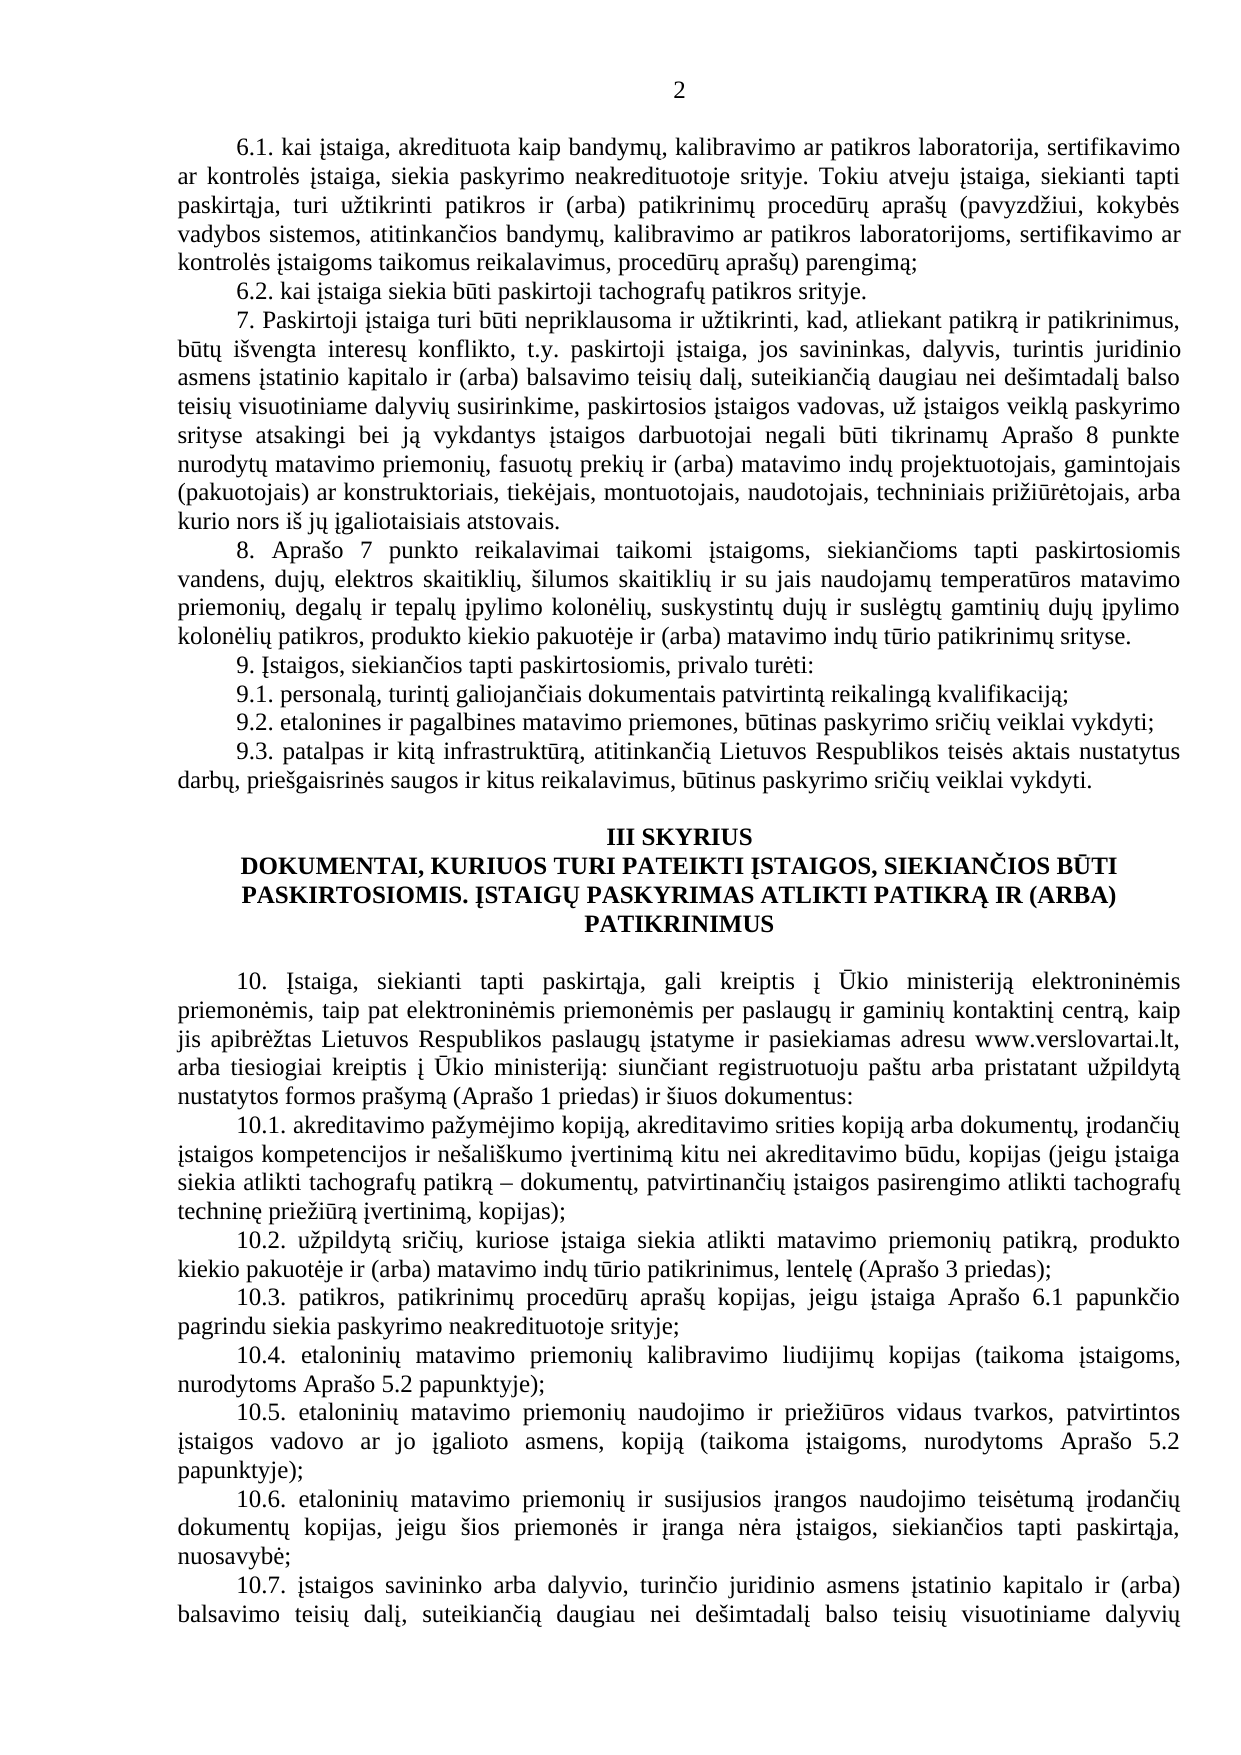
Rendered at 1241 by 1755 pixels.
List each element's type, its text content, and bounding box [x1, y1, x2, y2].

text 10.5. etaloninių matavimo priemonių naudojimo ir priežiūros vidaus tvarkos, patvirtintos įstaigos vadovo ar jo įgalioto asmens, kopiją (taikoma įstaigoms, nurodytoms Aprašo 5.2 papunktyje); [177, 1397, 1181, 1484]
text 10.7. įstaigos savininko arba dalyvio, turinčio juridinio asmens įstatinio kapitalo ir (arba) balsavimo teisių dalį, suteikiančią daugiau nei dešimtadalį balso teisių visuotiniame dalyvių [177, 1570, 1181, 1627]
text 9.1. personalą, turintį galiojančiais dokumentais patvirtintą reikalingą kvalifikaciją; [177, 679, 1181, 707]
text 10.3. patikros, patikrinimų procedūrų aprašų kopijas, jeigu įstaiga Aprašo 6.1 papunkčio pagrindu siekia paskyrimo neakredituotoje srityje; [177, 1282, 1181, 1340]
text 8. Aprašo 7 punkto reikalavimai taikomi įstaigoms, siekiančioms tapti paskirtosiomis vandens, dujų, elektros skaitiklių, šilumos skaitiklių ir su jais naudojamų temperatūros matavimo priemonių, degalų ir tepalų įpylimo kolonėlių, suskystintų dujų ir suslėgtų gamtinių dujų įpylimo kolonėlių patikros, produkto kiekio pakuotėje ir (arba) matavimo indų tūrio patikrinimų srityse. [177, 535, 1181, 650]
text 10.4. etaloninių matavimo priemonių kalibravimo liudijimų kopijas (taikoma įstaigoms, nurodytoms Aprašo 5.2 papunktyje); [177, 1340, 1181, 1397]
text 9.2. etalonines ir pagalbines matavimo priemones, būtinas paskyrimo sričių veiklai vykdyti; [177, 707, 1181, 736]
text 10.1. akreditavimo pažymėjimo kopiją, akreditavimo srities kopiją arba dokumentų, įrodančių įstaigos kompetencijos ir nešališkumo įvertinimą kitu nei akreditavimo būdu, kopijas (jeigu įstaiga siekia atlikti tachografų patikrą – dokumentų, patvirtinančių įstaigos pasirengimo atlikti tachografų techninę priežiūrą įvertinimą, kopijas); [177, 1110, 1181, 1225]
text 7. Paskirtoji įstaiga turi būti nepriklausoma ir užtikrinti, kad, atliekant patikrą ir patikrinimus, būtų išvengta interesų konflikto, t.y. paskirtoji įstaiga, jos savininkas, dalyvis, turintis juridinio asmens įstatinio kapitalo ir (arba) balsavimo teisių dalį, suteikiančią daugiau nei dešimtadalį balso teisių visuotiniame dalyvių susirinkime, paskirtosios įstaigos vadovas, už įstaigos veiklą paskyrimo srityse atsakingi bei ją vykdantys įstaigos darbuotojai negali būti tikrinamų Aprašo 8 punkte nurodytų matavimo priemonių, fasuotų prekių ir (arba) matavimo indų projektuotojais, gamintojais (pakuotojais) ar konstruktoriais, tiekėjais, montuotojais, naudotojais, techniniais prižiūrėtojais, arba kurio nors iš jų įgaliotaisiais atstovais. [177, 305, 1181, 535]
text 6.1. kai įstaiga, akredituota kaip bandymų, kalibravimo ar patikros laboratorija, sertifikavimo ar kontrolės įstaiga, siekia paskyrimo neakredituotoje srityje. Tokiu atveju įstaiga, siekianti tapti paskirtąja, turi užtikrinti patikros ir (arba) patikrinimų procedūrų aprašų (pavyzdžiui, kokybės vadybos sistemos, atitinkančios bandymų, kalibravimo ar patikros laboratorijoms, sertifikavimo ar kontrolės įstaigoms taikomus reikalavimus, procedūrų aprašų) parengimą; [177, 132, 1181, 276]
text 9. Įstaigos, siekiančios tapti paskirtosiomis, privalo turėti: [177, 650, 1181, 679]
text III SKYRIUS [177, 822, 1181, 851]
text 10.2. užpildytą sričių, kuriose įstaiga siekia atlikti matavimo priemonių patikrą, produkto kiekio pakuotėje ir (arba) matavimo indų tūrio patikrinimus, lentelę (Aprašo 3 priedas); [177, 1225, 1181, 1282]
text 9.3. patalpas ir kitą infrastruktūrą, atitinkančią Lietuvos Respublikos teisės aktais nustatytus darbų, priešgaisrinės saugos ir kitus reikalavimus, būtinus paskyrimo sričių veiklai vykdyti. [177, 736, 1181, 794]
text DOKUMENTAI, KURIUOS TURI PATEIKTI ĮSTAIGOS, SIEKIANČIOS BŪTI PASKIRTOSIOMIS. ĮSTAIGŲ PASKYRIMAS ATLIKTI PATIKRĄ IR (ARBA) PATIKRINIMUS [177, 851, 1181, 937]
text 10.6. etaloninių matavimo priemonių ir susijusios įrangos naudojimo teisėtumą įrodančių dokumentų kopijas, jeigu šios priemonės ir įranga nėra įstaigos, siekiančios tapti paskirtąja, nuosavybė; [177, 1484, 1181, 1570]
text 6.2. kai įstaiga siekia būti paskirtoji tachografų patikros srityje. [177, 276, 1181, 305]
text 10. Įstaiga, siekianti tapti paskirtąja, gali kreiptis į Ūkio ministeriją elektroninėmis priemonėmis, taip pat elektroninėmis priemonėmis per paslaugų ir gaminių kontaktinį centrą, kaip jis apibrėžtas Lietuvos Respublikos paslaugų įstatyme ir pasiekiamas adresu www.verslovartai.lt, arba tiesiogiai kreiptis į Ūkio ministeriją: siunčiant registruotuoju paštu arba pristatant užpildytą nustatytos formos prašymą (Aprašo 1 priedas) ir šiuos dokumentus: [177, 966, 1181, 1110]
